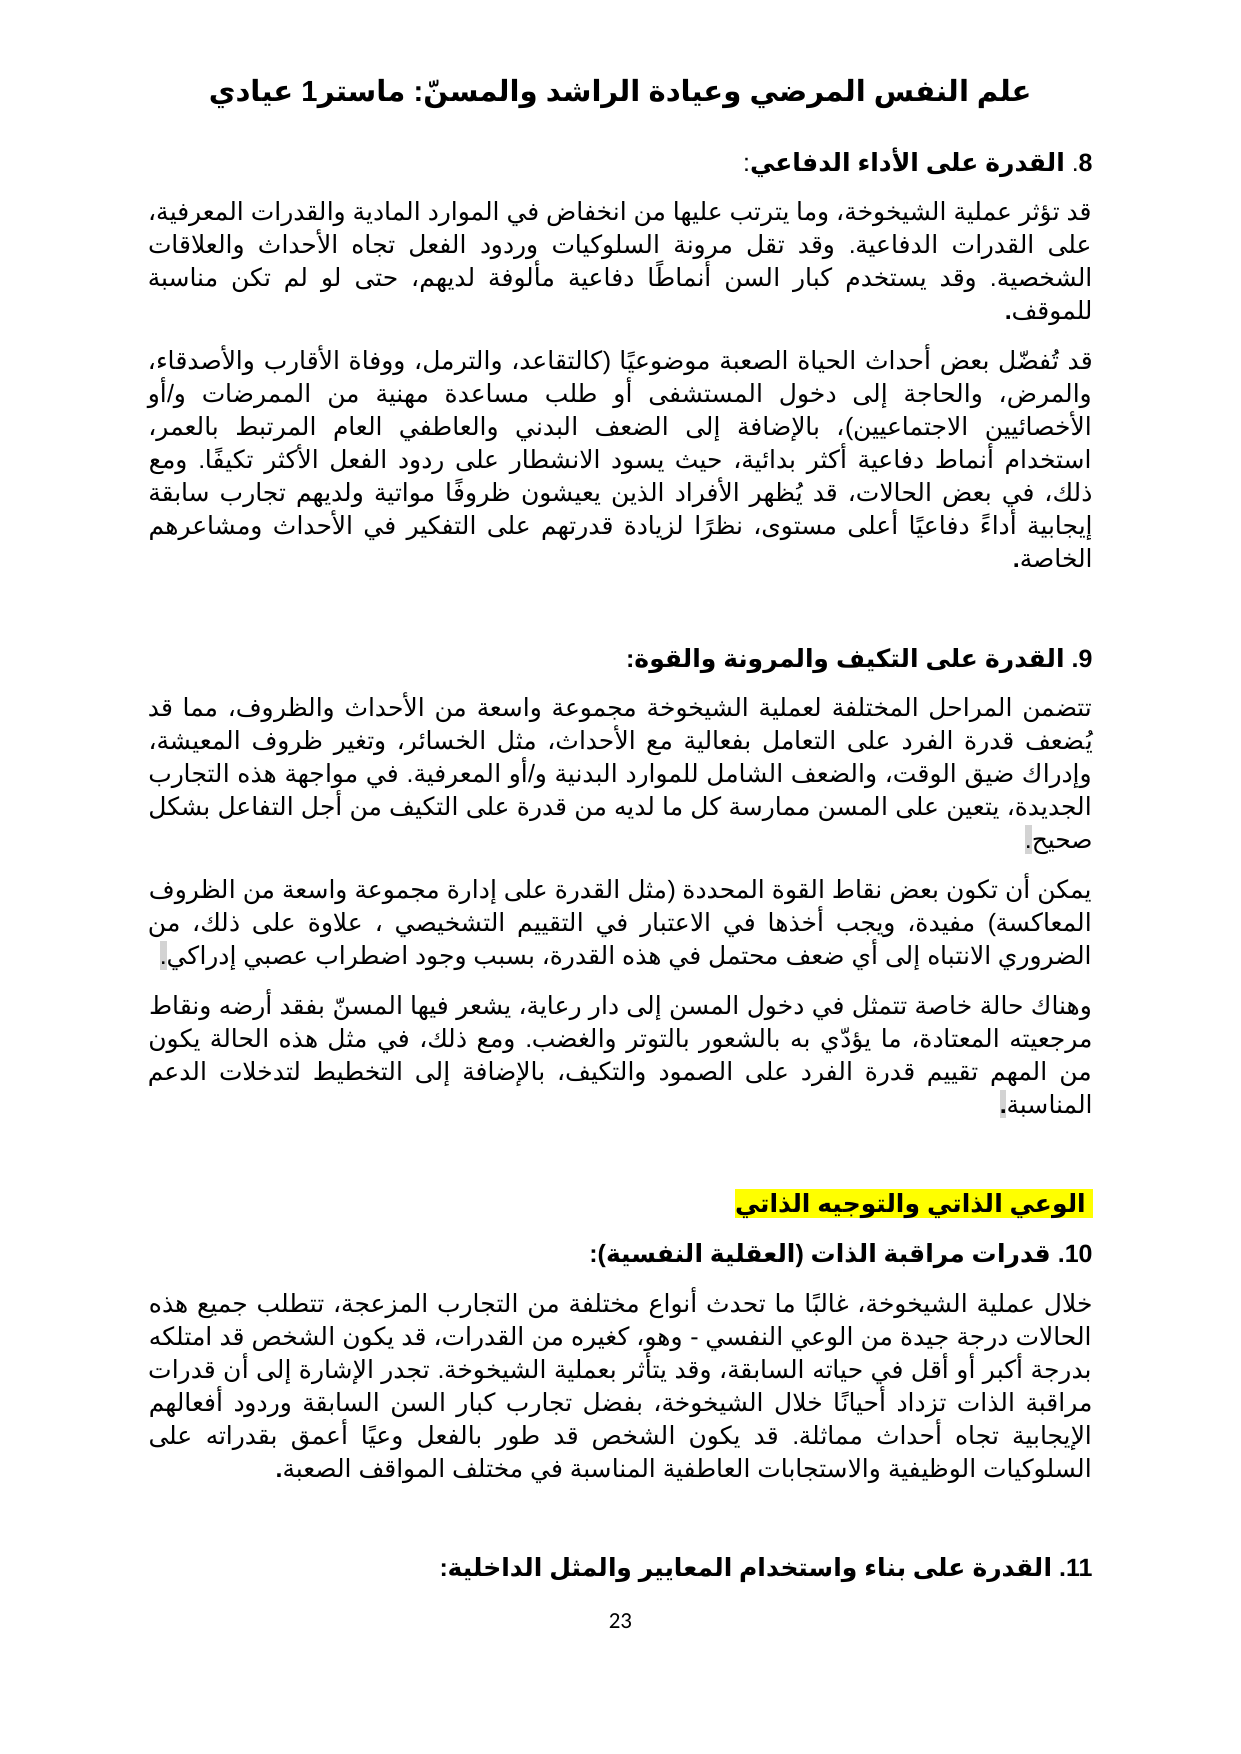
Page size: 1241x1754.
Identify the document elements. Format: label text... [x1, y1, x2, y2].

text قد تؤثر عملية الشيخوخة، وما يترتب عليها من انخفاض في الموارد المادية والقدرات المعرفية، على القدرات الدفاعية. وقد تقل مرونة السلوكيات وردود الفعل تجاه الأحداث والعلاقات الشخصية. وقد يستخدم كبار السن أنماطًا دفاعية مألوفة لديهم، حتى لو لم تكن مناسبة للموقف. [148, 197, 1093, 325]
text خلال عملية الشيخوخة، غالبًا ما تحدث أنواع مختلفة من التجارب المزعجة، تتطلب جميع هذه الحالات درجة جيدة من الوعي النفسي - وهو، كغيره من القدرات، قد يكون الشخص قد امتلكه بدرجة أكبر أو أقل في حياته السابقة، وقد يتأثر بعملية الشيخوخة. تجدر الإشارة إلى أن قدرات مراقبة الذات تزداد أحيانًا خلال الشيخوخة، بفضل تجارب كبار السن السابقة وردود أفعالهم الإيجابية تجاه أحداث مماثلة. قد يكون الشخص قد طور بالفعل وعيًا أعمق بقدراته على السلوكيات الوظيفية والاستجابات العاطفية المناسبة في مختلف المواقف الصعبة. [148, 1288, 1093, 1482]
text 9. القدرة على التكيف والمرونة والقوة: [148, 643, 1093, 672]
text قد تُفضّل بعض أحداث الحياة الصعبة موضوعيًا (كالتقاعد، والترمل، ووفاة الأقارب والأصدقاء، والمرض، والحاجة إلى دخول المستشفى أو طلب مساعدة مهنية من الممرضات و/أو الأخصائيين الاجتماعيين)، بالإضافة إلى الضعف البدني والعاطفي العام المرتبط بالعمر، استخدام أنماط دفاعية أكثر بدائية، حيث يسود الانشطار على ردود الفعل الأكثر تكيفًا. ومع ذلك، في بعض الحالات، قد يُظهر الأفراد الذين يعيشون ظروفًا مواتية ولديهم تجارب سابقة إيجابية أداءً دفاعيًا أعلى مستوى، نظرًا لزيادة قدرتهم على التفكير في الأحداث ومشاعرهم الخاصة. [148, 346, 1093, 573]
text وهناك حالة خاصة تتمثل في دخول المسن إلى دار رعاية، يشعر فيها المسنّ بفقد أرضه ونقاط مرجعيته المعتادة، ما يؤدّي به بالشعور بالتوتر والغضب. ومع ذلك، في مثل هذه الحالة يكون من المهم تقييم قدرة الفرد على الصمود والتكيف، بالإضافة إلى التخطيط لتدخلات الدعم المناسبة. [148, 991, 1093, 1118]
text تتضمن المراحل المختلفة لعملية الشيخوخة مجموعة واسعة من الأحداث والظروف، مما قد يُضعف قدرة الفرد على التعامل بفعالية مع الأحداث، مثل الخسائر، وتغير ظروف المعيشة، وإدراك ضيق الوقت، والضعف الشامل للموارد البدنية و/أو المعرفية. في مواجهة هذه التجارب الجديدة، يتعين على المسن ممارسة كل ما لديه من قدرة على التكيف من أجل التفاعل بشكل صحيح. [148, 693, 1093, 854]
text يمكن أن تكون بعض نقاط القوة المحددة (مثل القدرة على إدارة مجموعة واسعة من الظروف المعاكسة) مفيدة، ويجب أخذها في الاعتبار في التقييم التشخيصي ، علاوة على ذلك، من الضروري الانتباه إلى أي ضعف محتمل في هذه القدرة، بسبب وجود اضطراب عصبي إدراكي. [148, 875, 1093, 970]
text الوعي الذاتي والتوجيه الذاتي [148, 1189, 1093, 1218]
text 11. القدرة على بناء واستخدام المعايير والمثل الداخلية: [148, 1553, 1093, 1582]
text 10. قدرات مراقبة الذات (العقلية النفسية): [148, 1239, 1093, 1268]
text 8. القدرة على الأداء الدفاعي: [148, 148, 1093, 176]
